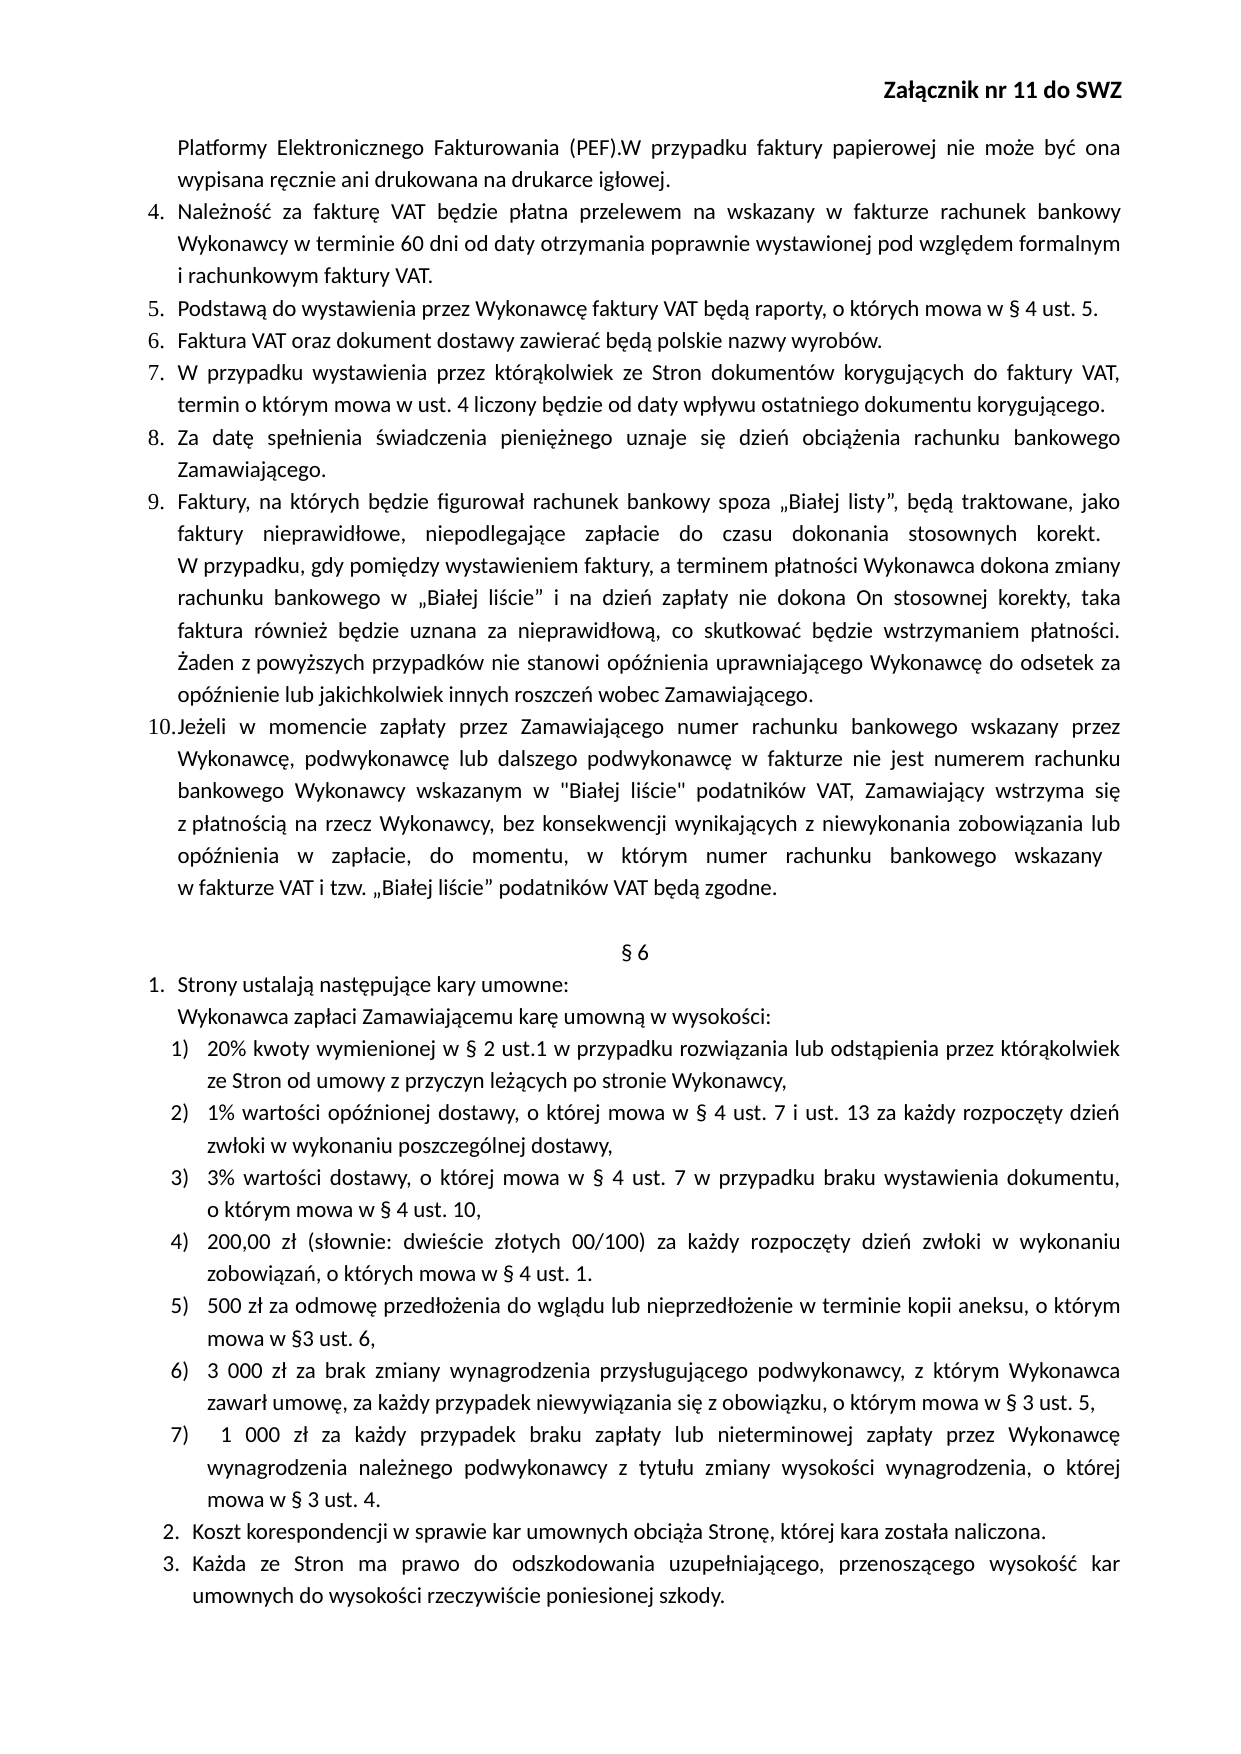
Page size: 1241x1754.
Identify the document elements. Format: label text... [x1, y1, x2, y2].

list 500 zł za odmowę przedłożenia do wglądu lub nieprzedłożenie w terminie kopii aneksu, o którym mowa w §3 ust. 6, [170, 1292, 1122, 1352]
list 1% wartości opóźnionej dostawy, o której mowa w § 4 ust. 7 i ust. 13 za każdy rozpoczęty dzień zwłoki w wykonaniu poszczególnej dostawy, [170, 1098, 1122, 1159]
list 3 000 zł za brak zmiany wynagrodzenia przysługującego podwykonawcy, z którym Wykonawca zawarł umowę, za każdy przypadek niewywiązania się z obowiązku, o którym mowa w § 3 ust. 5, [170, 1356, 1122, 1416]
list 1 000 zł za każdy przypadek braku zapłaty lub nieterminowej zapłaty przez Wykonawcę wynagrodzenia należnego podwykonawcy z tytułu zmiany wysokości wynagrodzenia, o której mowa w § 3 ust. 4. [170, 1420, 1122, 1513]
list Koszt korespondencji w sprawie kar umownych obciąża Stronę, której kara została naliczona. [162, 1517, 1122, 1545]
text § 6 [148, 938, 1122, 966]
list 20% kwoty wymienionej w § 2 ust.1 w przypadku rozwiązania lub odstąpienia przez którąkolwiek ze Stron od umowy z przyczyn leżących po stronie Wykonawcy, [170, 1034, 1122, 1094]
list Strony ustalają następujące kary umowne: [148, 970, 1122, 998]
list W przypadku wystawienia przez którąkolwiek ze Stron dokumentów korygujących do faktury VAT, termin o którym mowa w ust. 4 liczony będzie od daty wpływu ostatniego dokumentu korygującego. [148, 358, 1122, 418]
text Wykonawca zapłaci Zamawiającemu karę umowną w wysokości: [162, 1002, 1122, 1030]
list 3% wartości dostawy, o której mowa w § 4 ust. 7 w przypadku braku wystawienia dokumentu, o którym mowa w § 4 ust. 10, [170, 1163, 1122, 1223]
list Jeżeli w momencie zapłaty przez Zamawiającego numer rachunku bankowego wskazany przez Wykonawcę, podwykonawcę lub dalszego podwykonawcę w fakturze nie jest numerem rachunku bankowego Wykonawcy wskazanym w "Białej liście" podatników VAT, Zamawiający wstrzyma się z płatnością na rzecz Wykonawcy, bez konsekwencji wynikających z niewykonania zobowiązania lub opóźnienia w zapłacie, do momentu, w którym numer rachunku bankowego wskazany w fakturze VAT i tzw. „Białej liście” podatników VAT będą zgodne. [148, 712, 1122, 901]
list Należność za fakturę VAT będzie płatna przelewem na wskazany w fakturze rachunek bankowy Wykonawcy w terminie 60 dni od daty otrzymania poprawnie wystawionej pod względem formalnym i rachunkowym faktury VAT. [148, 197, 1122, 290]
list 200,00 zł (słownie: dwieście złotych 00/100) za każdy rozpoczęty dzień zwłoki w wykonaniu zobowiązań, o których mowa w § 4 ust. 1. [170, 1227, 1122, 1287]
list Faktura VAT oraz dokument dostawy zawierać będą polskie nazwy wyrobów. [148, 326, 1122, 354]
list Podstawą do wystawienia przez Wykonawcę faktury VAT będą raporty, o których mowa w § 4 ust. 5. [148, 294, 1122, 322]
list Faktury, na których będzie figurował rachunek bankowy spoza „Białej listy”, będą traktowane, jako faktury nieprawidłowe, niepodlegające zapłacie do czasu dokonania stosownych korekt. W przypadku, gdy pomiędzy wystawieniem faktury, a terminem płatności Wykonawca dokona zmiany rachunku bankowego w „Białej liście” i na dzień zapłaty nie dokona On stosownej korekty, taka faktura również będzie uznana za nieprawidłową, co skutkować będzie wstrzymaniem płatności. Żaden z powyższych przypadków nie stanowi opóźnienia uprawniającego Wykonawcę do odsetek za opóźnienie lub jakichkolwiek innych roszczeń wobec Zamawiającego. [148, 487, 1122, 708]
list Za datę spełnienia świadczenia pieniężnego uznaje się dzień obciążenia rachunku bankowego Zamawiającego. [148, 423, 1122, 483]
list Każda ze Stron ma prawo do odszkodowania uzupełniającego, przenoszącego wysokość kar umownych do wysokości rzeczywiście poniesionej szkody. [162, 1549, 1122, 1609]
list Platformy Elektronicznego Fakturowania (PEF).W przypadku faktury papierowej nie może być ona wypisana ręcznie ani drukowana na drukarce igłowej. [148, 133, 1122, 193]
